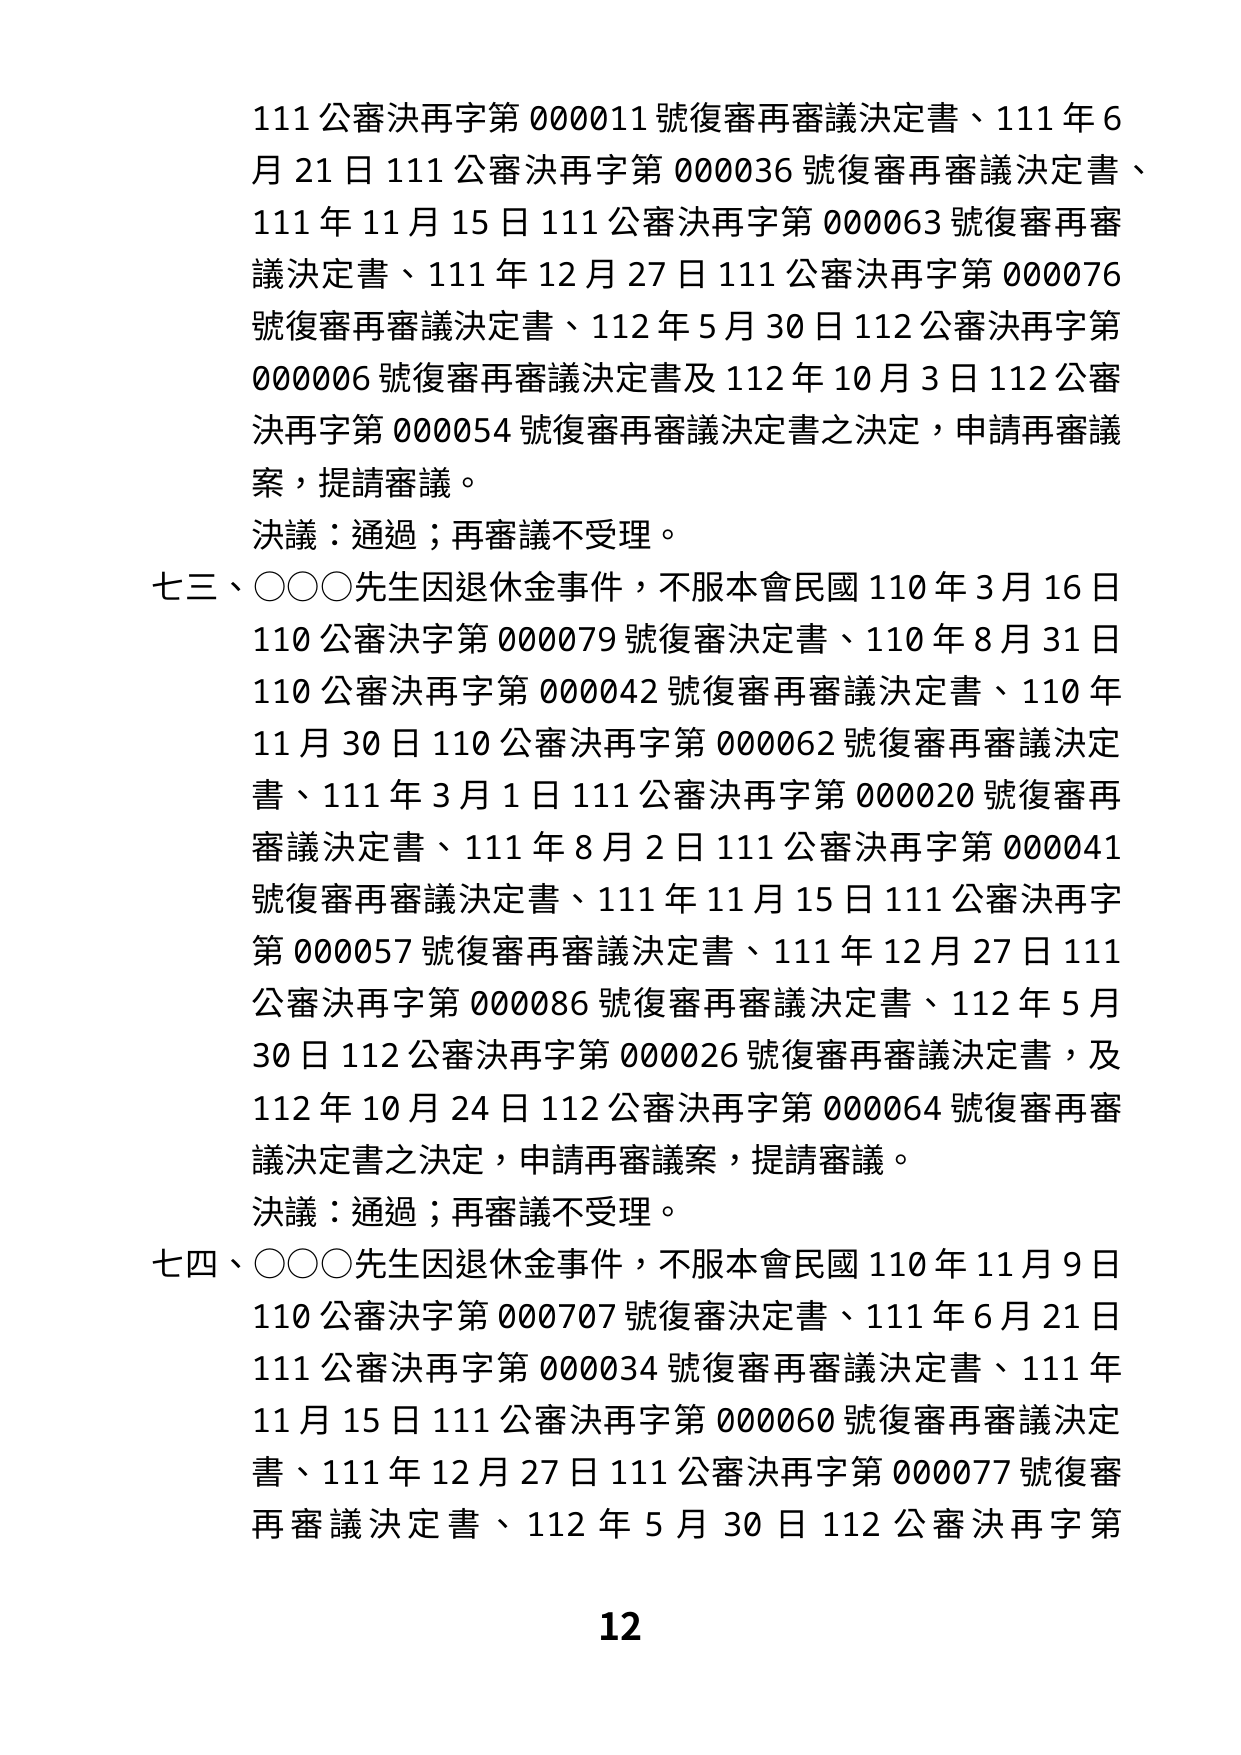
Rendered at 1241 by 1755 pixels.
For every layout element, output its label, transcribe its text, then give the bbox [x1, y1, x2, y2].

text 七三、○○○先生因退休金事件，不服本會民國110年3月16日110公審決字第000079號復審決定書、110年8月31日110公審決再字第000042號復審再審議決定書、110年11月30日110公審決再字第000062號復審再審議決定書、111年3月1日111公審決再字第000020號復審再審議決定書、111年8月2日111公審決再字第000041號復審再審議決定書、111年11月15日111公審決再字第000057號復審再審議決定書、111年12月27日111公審決再字第000086號復審再審議決定書、112年5月30日112公審決再字第000026號復審再審議決定書，及112年10月24日112公審決再字第000064號復審再審議決定書之決定，申請再審議案，提請審議。 [118, 557, 1122, 1182]
text 七二、○○○先生因退休金事件，不服本會民國110年8月10日110公審決字第000474號復審決定書、111年1月11日111公審決再字第000011號復審再審議決定書、111年6月21日111公審決再字第000036號復審再審議決定書、111年11月15日111公審決再字第000063號復審再審議決定書、111年12月27日111公審決再字第000076號復審再審議決定書、112年5月30日112公審決再字第000006號復審再審議決定書及112年10月3日112公審決再字第000054號復審再審議決定書之決定，申請再審議案，提請審議。 [118, 89, 1122, 505]
text 七四、○○○先生因退休金事件，不服本會民國110年11月9日110公審決字第000707號復審決定書、111年6月21日111公審決再字第000034號復審再審議決定書、111年11月15日111公審決再字第000060號復審再審議決定書、111年12月27日111公審決再字第000077號復審再審議決定書、112年5月30日112公審決再字第 [118, 1234, 1122, 1547]
text 決議：通過；再審議不受理。 [251, 1182, 1122, 1234]
text 決議：通過；再審議不受理。 [251, 505, 1122, 557]
